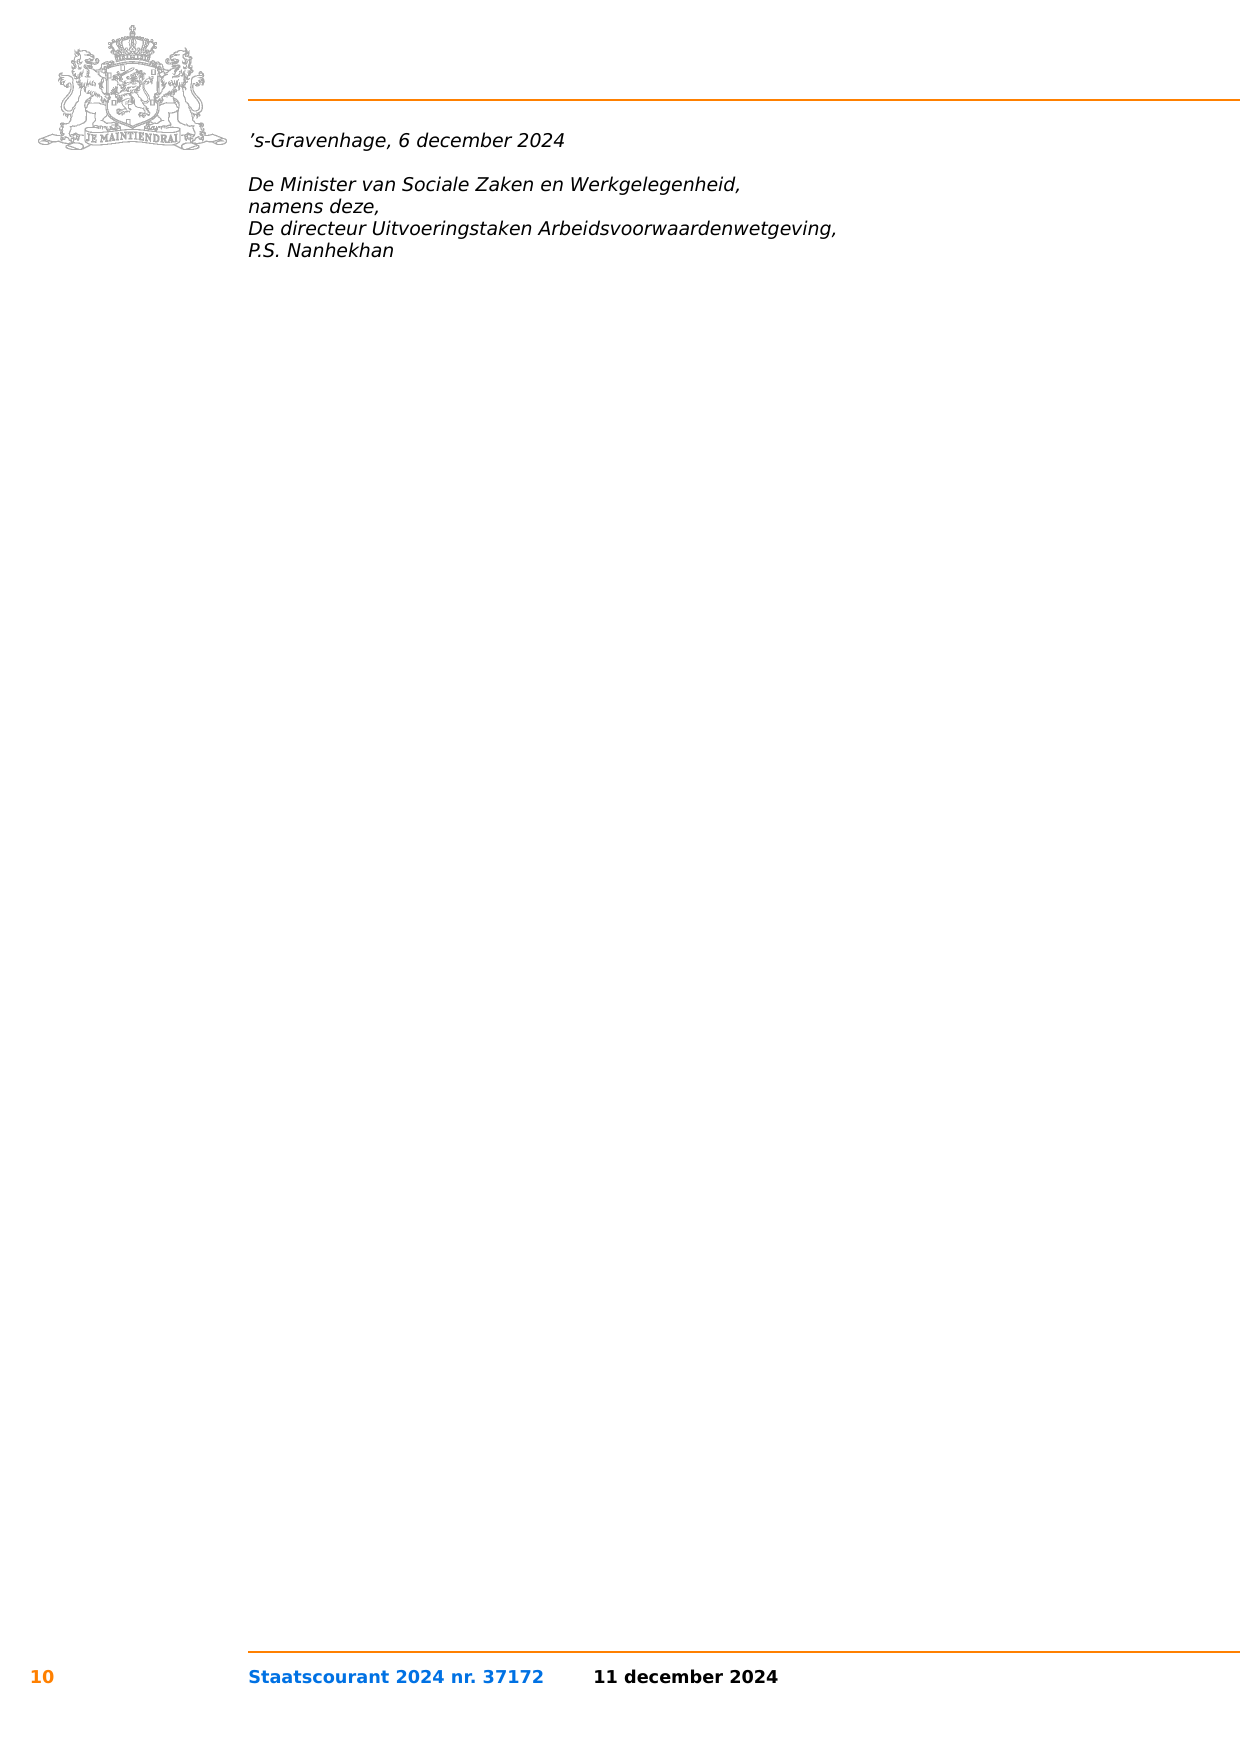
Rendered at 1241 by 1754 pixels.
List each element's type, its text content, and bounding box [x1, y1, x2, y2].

text ’s-Gravenhage, 6 december 2024 [248, 130, 1163, 152]
picture [38, 25, 227, 150]
text De Minister van Sociale Zaken en Werkgelegenheid, namens deze, De directeur Uitvoeringstaken Arbeidsvoorwaardenwetgeving, P.S. Nanhekhan [248, 174, 1163, 262]
